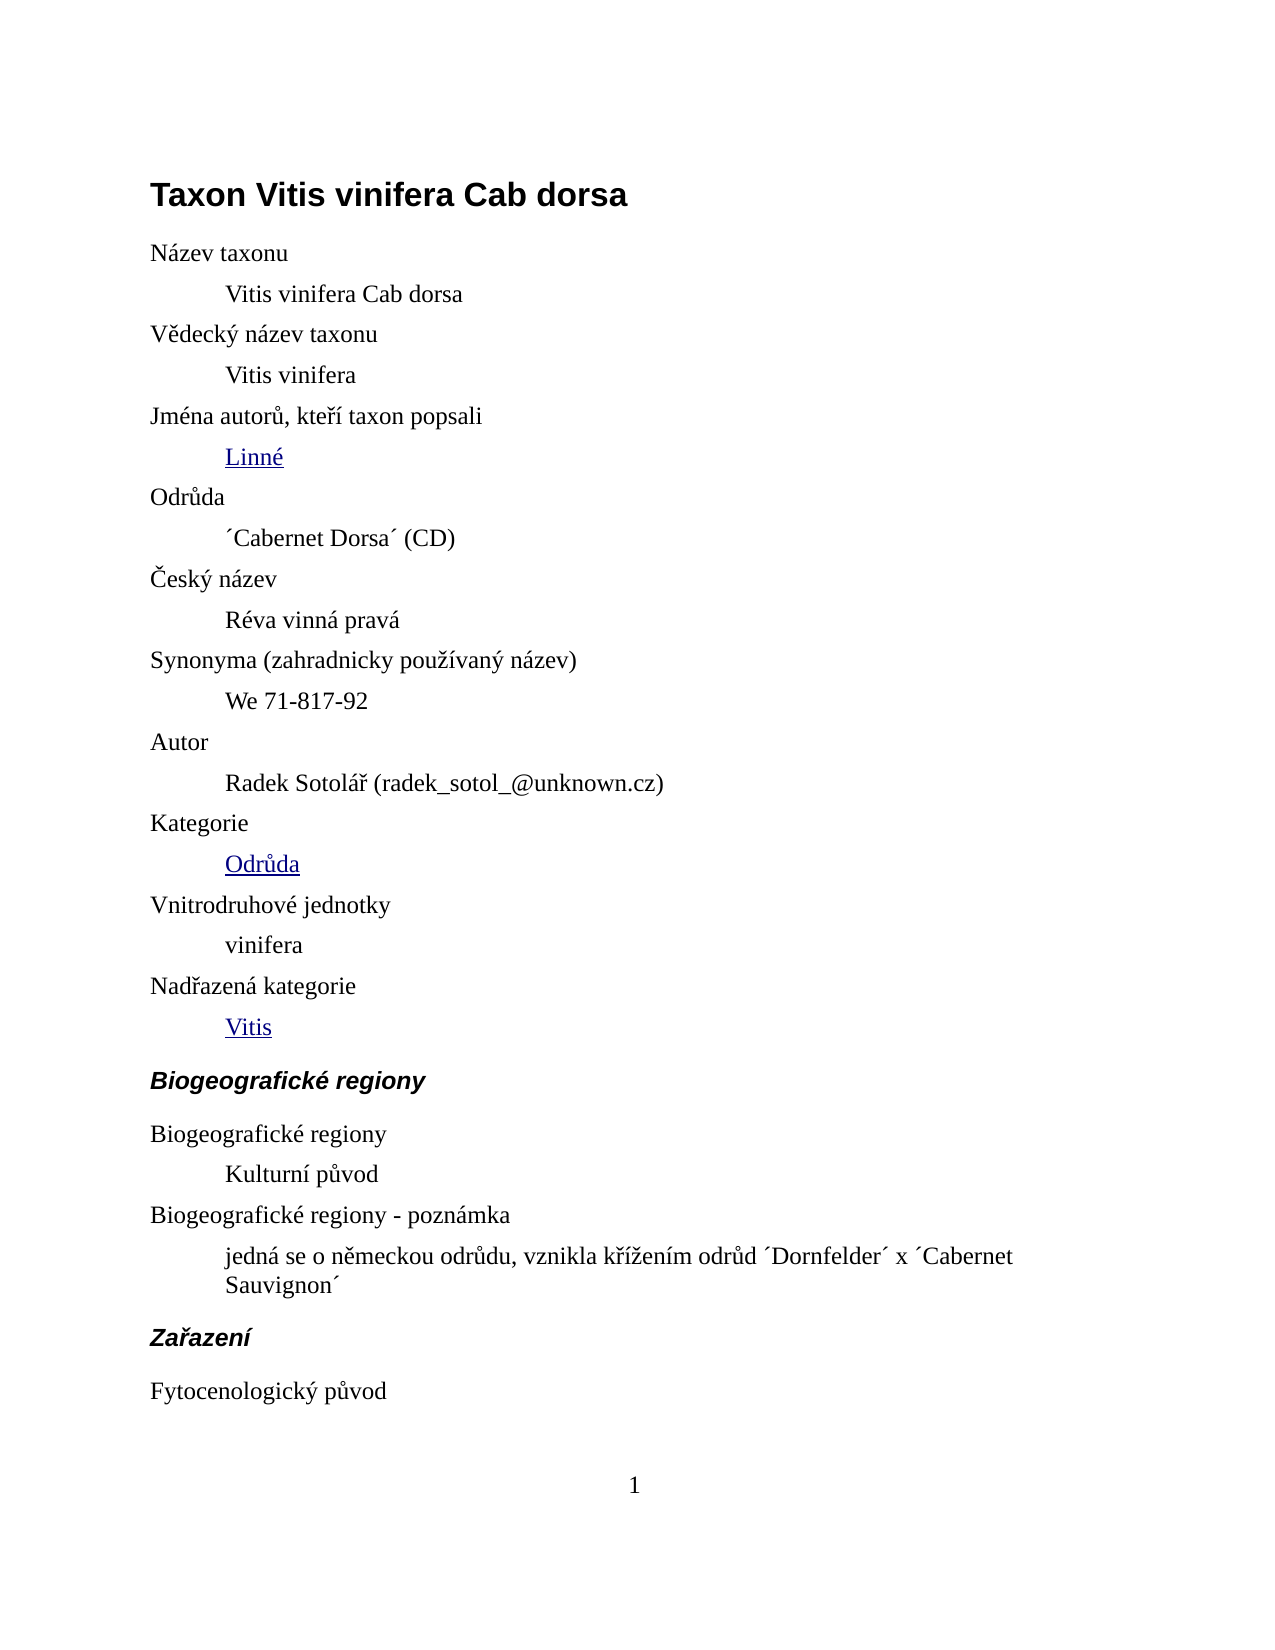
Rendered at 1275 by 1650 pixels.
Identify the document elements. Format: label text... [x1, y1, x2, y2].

text Autor [150, 727, 1125, 756]
text Vnitrodruhové jednotky [150, 890, 1125, 918]
subtitle Taxon Vitis vinifera Cab dorsa [150, 175, 1125, 214]
text Kategorie [150, 808, 1125, 837]
text jedná se o německou odrůdu, vznikla křížením odrůd ´Dornfelder´ x ´Cabernet Sauvignon´ [225, 1241, 1125, 1298]
text Kulturní původ [225, 1159, 1125, 1188]
text Vitis vinifera [225, 360, 1125, 389]
text ´Cabernet Dorsa´ (CD) [225, 523, 1125, 552]
text Název taxonu [150, 238, 1125, 267]
text Radek Sotolář (radek_sotol_@unknown.cz) [225, 768, 1125, 796]
text Vědecký název taxonu [150, 319, 1125, 348]
subtitle Biogeografické regiony [150, 1066, 1125, 1094]
text We 71-817-92 [225, 686, 1125, 715]
text Nadřazená kategorie [150, 971, 1125, 1000]
text Vitis [225, 1012, 1125, 1041]
text Biogeografické regiony [150, 1119, 1125, 1147]
text vinifera [225, 931, 1125, 959]
text Synonyma (zahradnicky používaný název) [150, 645, 1125, 674]
text Český název [150, 564, 1125, 593]
text Réva vinná pravá [225, 605, 1125, 633]
subtitle Zařazení [150, 1323, 1125, 1352]
text Odrůda [150, 482, 1125, 511]
text Fytocenologický původ [150, 1376, 1125, 1405]
text Linné [225, 442, 1125, 471]
text Biogeografické regiony - poznámka [150, 1200, 1125, 1229]
text Odrůda [225, 849, 1125, 878]
text Jména autorů, kteří taxon popsali [150, 401, 1125, 430]
text Vitis vinifera Cab dorsa [225, 279, 1125, 308]
